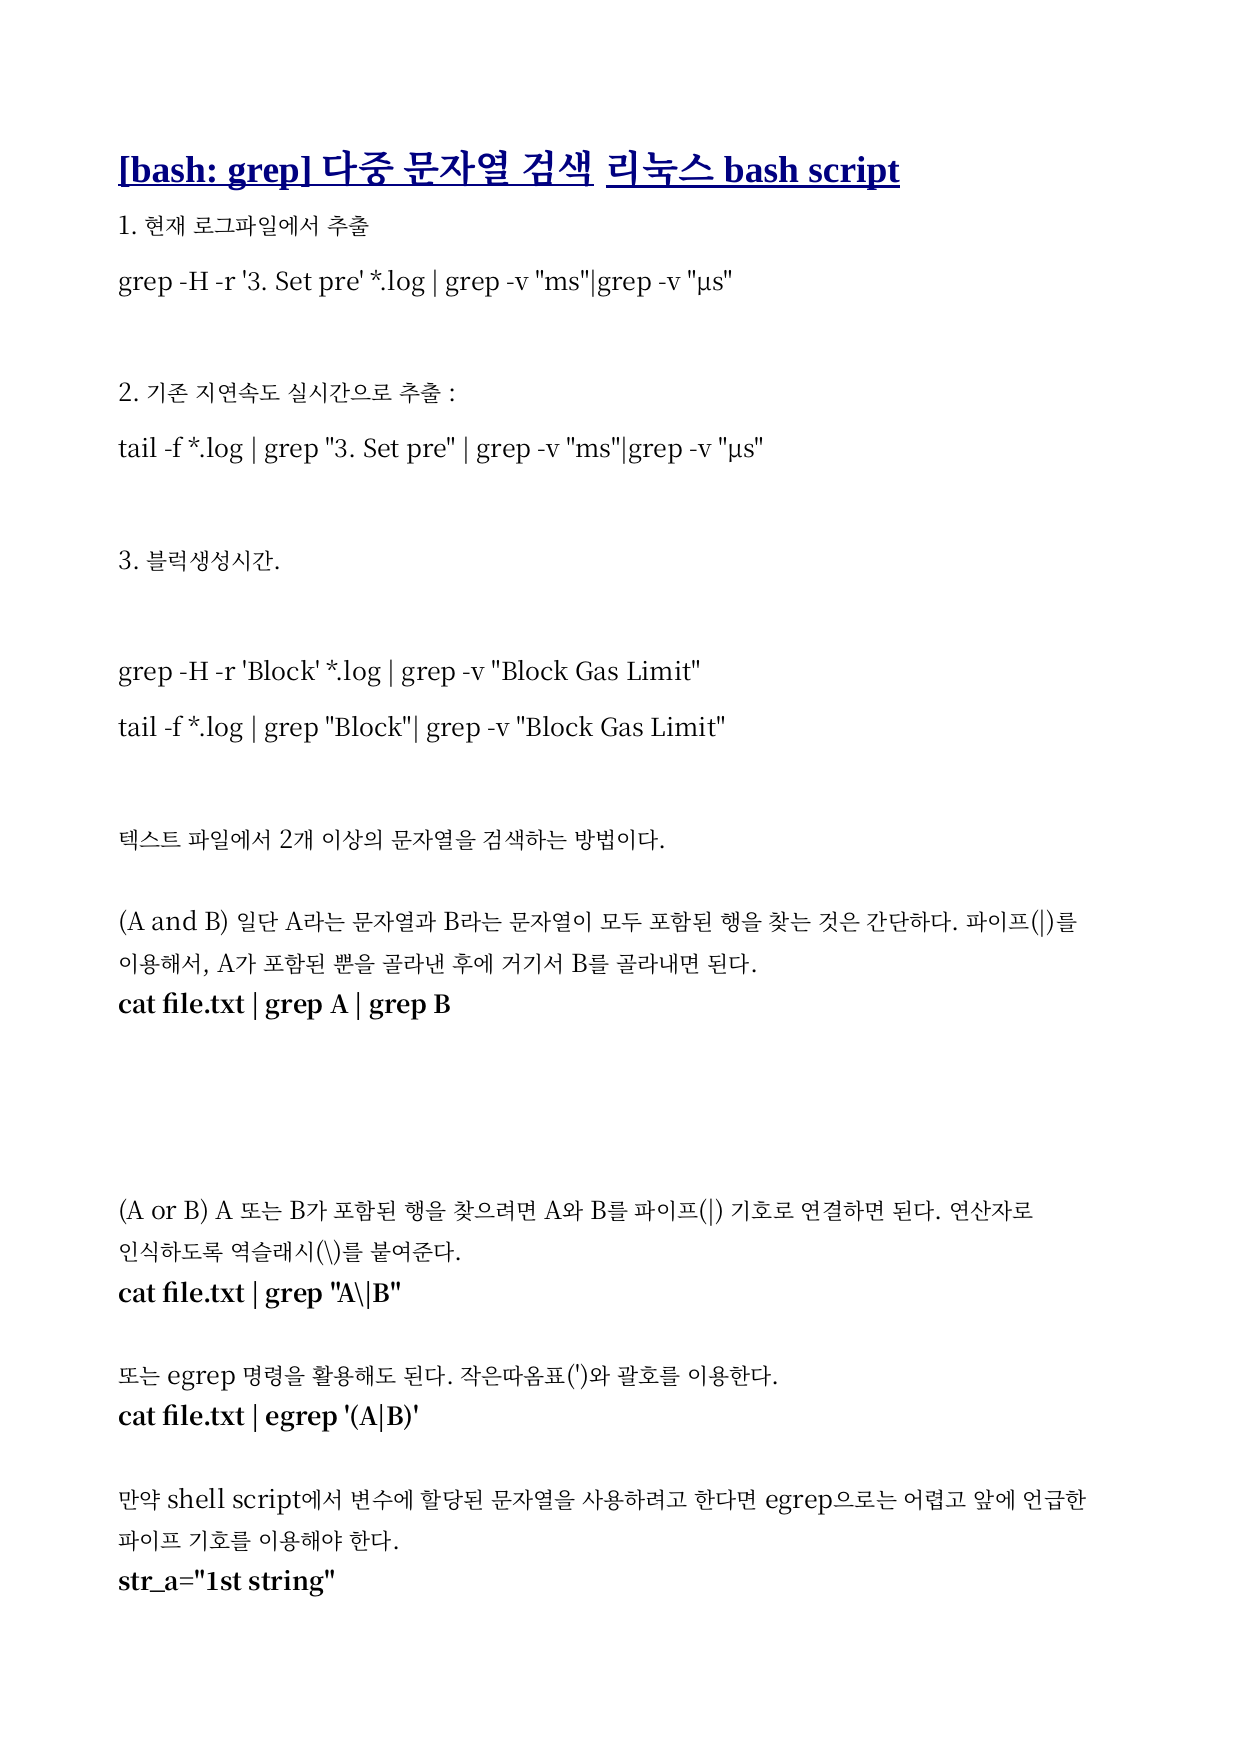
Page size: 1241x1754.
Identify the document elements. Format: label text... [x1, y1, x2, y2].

text 1. 현재 로그파일에서 추출 [118, 205, 1122, 241]
text grep -H -r '3. Set pre' *.log | grep -v "ms"|grep -v "µs" [118, 261, 1122, 297]
text 2. 기존 지연속도 실시간으로 추출 : [118, 373, 1122, 409]
text (A or B) A 또는 B가 포함된 행을 찾으려면 A와 B를 파이프(|) 기호로 연결하면 된다. 연산자로 인식하도록 역슬래시(\)를 붙여준다. cat file.txt | grep "A\|B" 또는 egrep 명령을 활용해도 된다. 작은따옴표(')와 괄호를 이용한다. cat file.txt | egrep '(A|B)' 만약 shell script에서 변수에 할당된 문자열을 사용하려고 한다면 egrep으로는 어렵고 앞에 언급한 파이프 기호를 이용해야 한다. str_a="1st string" [118, 1108, 1122, 1598]
text tail -f *.log | grep "3. Set pre" | grep -v "ms"|grep -v "µs" [118, 429, 1122, 464]
text 3. 블럭생성시간. [118, 540, 1122, 576]
text 텍스트 파일에서 2개 이상의 문자열을 검색하는 방법이다. (A and B) 일단 A라는 문자열과 B라는 문자열이 모두 포함된 행을 찾는 것은 간단하다. 파이프(|)를 이용해서, A가 포함된 뿐을 골라낸 후에 거기서 B를 골라내면 된다. cat file.txt | grep A | grep B [118, 819, 1122, 1020]
text grep -H -r 'Block' *.log | grep -v "Block Gas Limit" [118, 652, 1122, 688]
subtitle [bash: grep] 다중 문자열 검색 리눅스 bash script [118, 139, 1122, 193]
text tail -f *.log | grep "Block"| grep -v "Block Gas Limit" [118, 708, 1122, 744]
